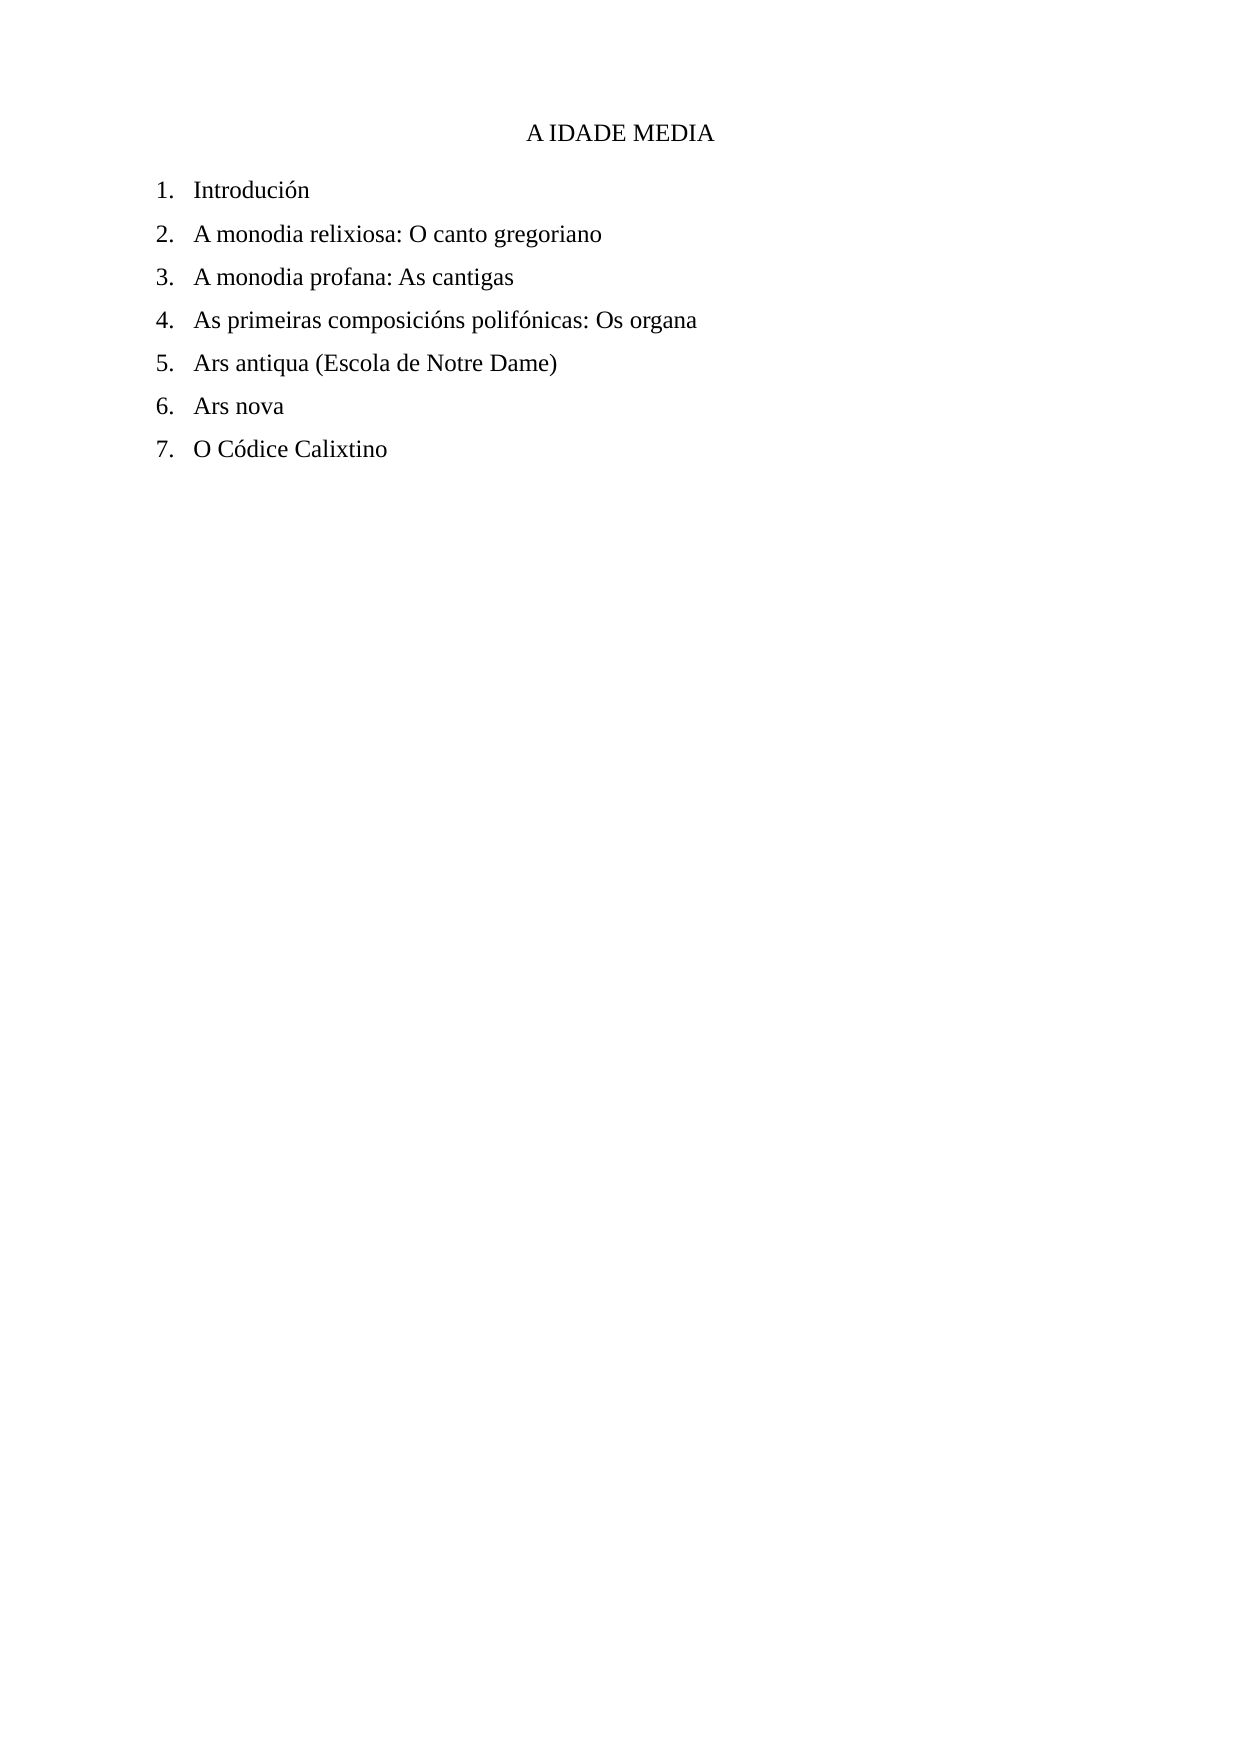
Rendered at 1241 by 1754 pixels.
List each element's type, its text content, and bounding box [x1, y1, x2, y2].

list Ars antiqua (Escola de Notre Dame) [156, 348, 1122, 377]
list O Códice Calixtino [156, 434, 1122, 463]
text A IDADE MEDIA [118, 118, 1122, 147]
list Introdución [156, 176, 1122, 204]
list A monodia profana: As cantigas [156, 262, 1122, 291]
list As primeiras composicións polifónicas: Os organa [156, 305, 1122, 334]
list A monodia relixiosa: O canto gregoriano [156, 219, 1122, 247]
list Ars nova [156, 391, 1122, 420]
